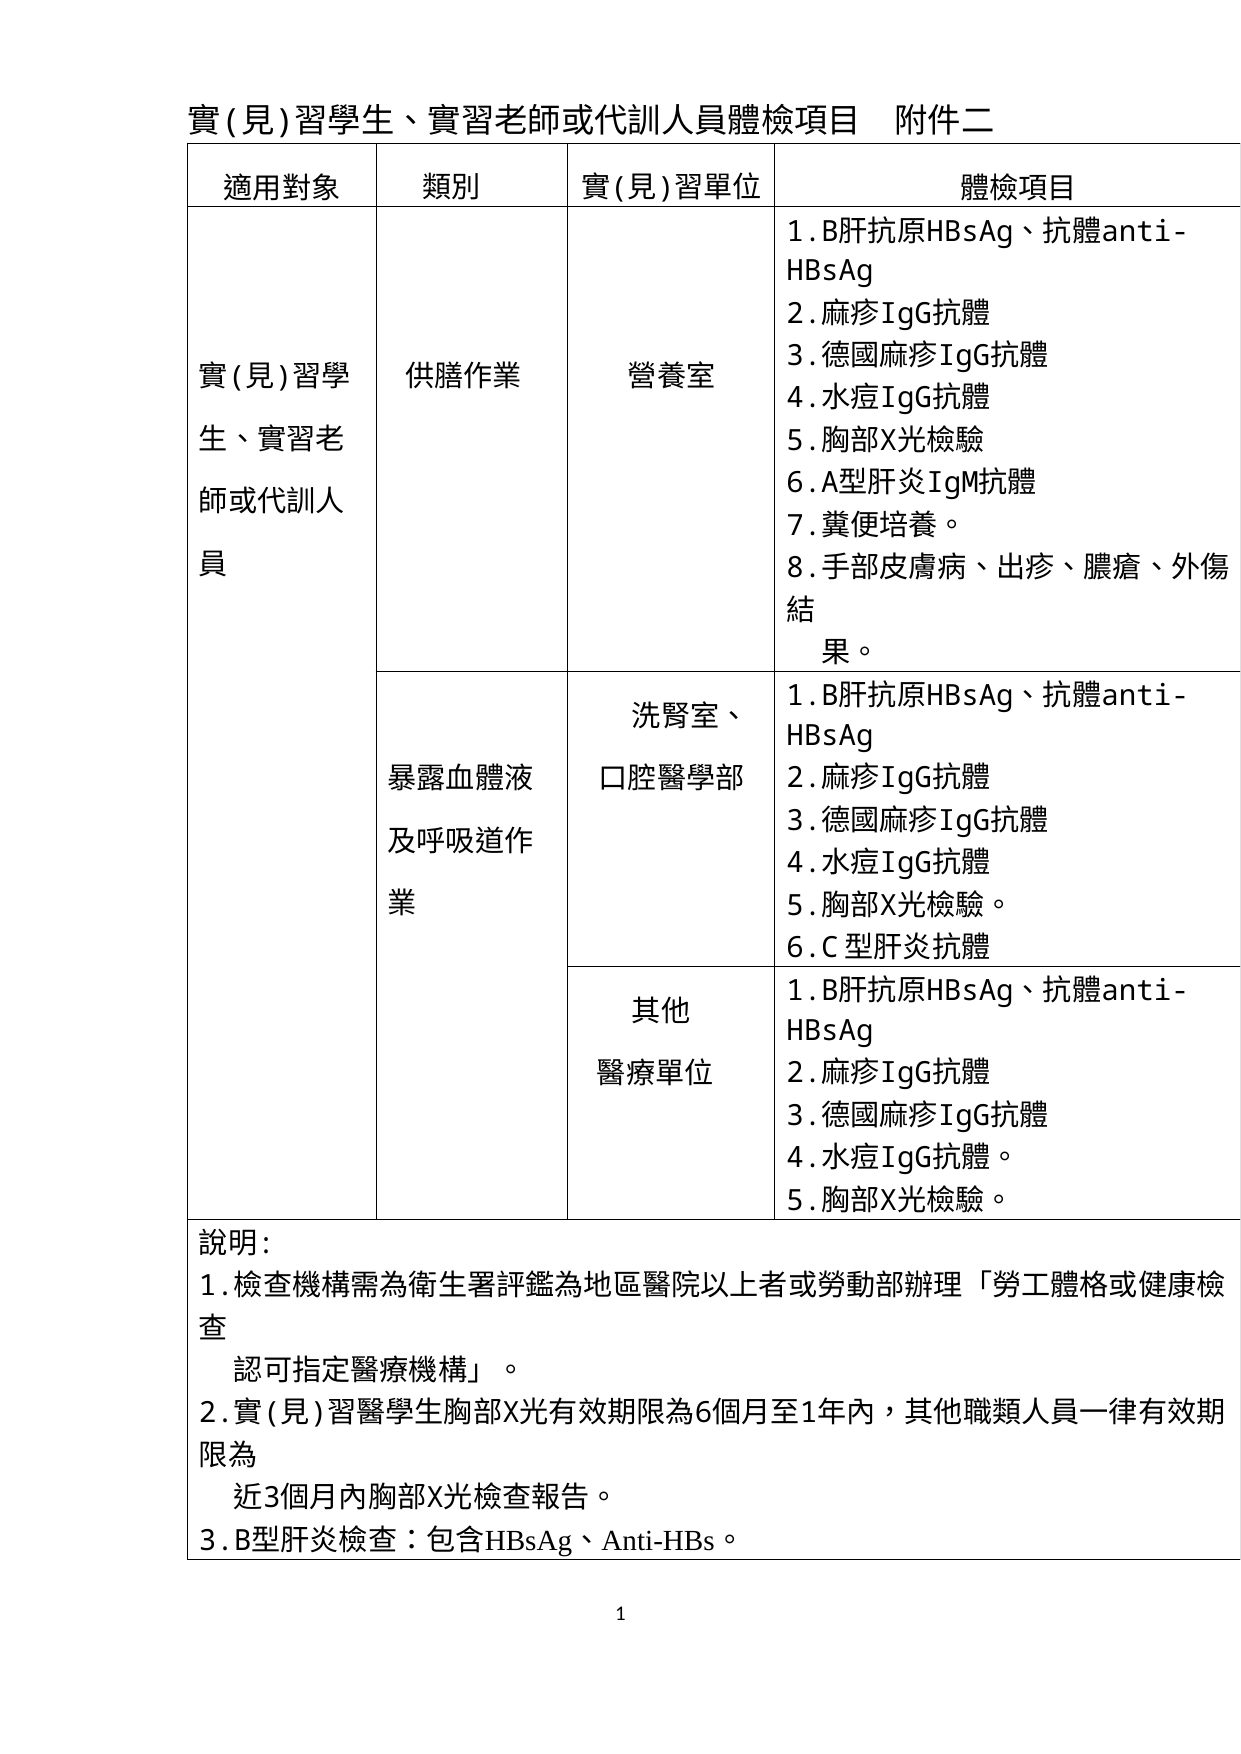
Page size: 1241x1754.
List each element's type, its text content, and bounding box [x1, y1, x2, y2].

table_cell 1.B肝抗原HBsAg、抗體anti-HBsAg 2.麻疹IgG抗體 3.德國麻疹IgG抗體 4.水痘IgG抗體。 5.胸部X光檢驗。 [775, 967, 1240, 1218]
table_header 實(見)習單位 [568, 144, 774, 206]
table_cell 1.B肝抗原HBsAg、抗體anti-HBsAg 2.麻疹IgG抗體 3.德國麻疹IgG抗體 4.水痘IgG抗體 5.胸部X光檢驗 6.A型肝炎IgM抗體 7.糞便培養。 8.手部皮膚病、出疹、膿瘡、外傷結 果。 [775, 207, 1240, 671]
table_header 類別 [377, 144, 567, 206]
table_cell 實(見)習學生、實習老師或代訓人員 [188, 207, 376, 1218]
table_header 體檢項目 [775, 144, 1240, 206]
table_cell 說明: 1.檢查機構需為衛生署評鑑為地區醫院以上者或勞動部辦理「勞工體格或健康檢查 認可指定醫療機構」。 2.實(見)習醫學生胸部X光有效期限為6個月至1年內，其他職類人員一律有效期限為 近3個月內胸部X光檢查報告。 3.B型肝炎檢查：包含HBsAg、Anti-HBs。 [188, 1220, 1240, 1558]
table_cell 暴露血體液及呼吸道作業 [377, 672, 567, 1218]
table_cell 供膳作業 [377, 207, 567, 671]
table_header 適用對象 [188, 144, 376, 206]
table_cell 1.B肝抗原HBsAg、抗體anti-HBsAg 2.麻疹IgG抗體 3.德國麻疹IgG抗體 4.水痘IgG抗體 5.胸部X光檢驗。 6.C型肝炎抗體 [775, 672, 1240, 966]
table_cell 營養室 [568, 207, 774, 671]
table_cell 其他 醫療單位 [568, 967, 774, 1218]
table_cell 洗腎室、 口腔醫學部 [568, 672, 774, 966]
text 實(見)習學生、實習老師或代訓人員體檢項目 附件二 [187, 94, 1053, 143]
